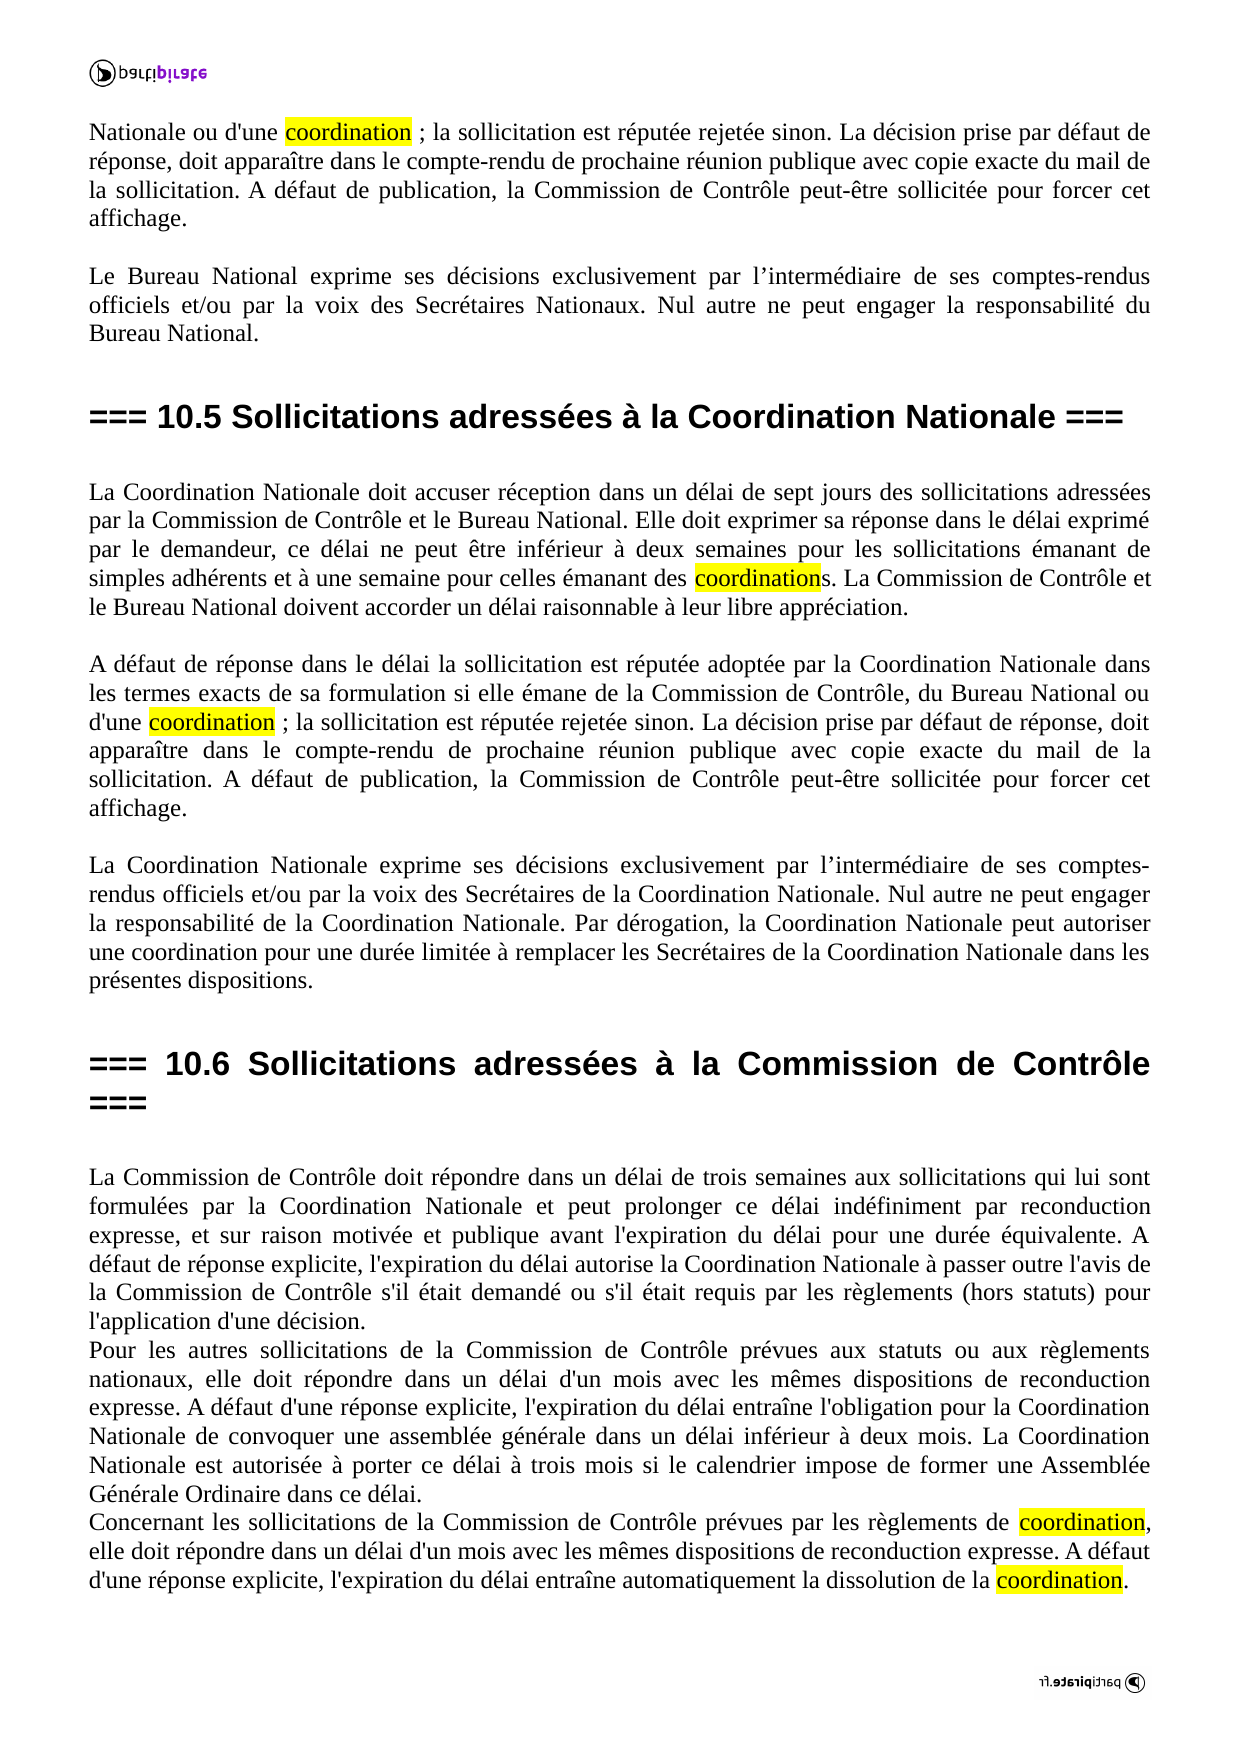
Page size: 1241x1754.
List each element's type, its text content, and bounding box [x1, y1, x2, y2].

text Pour les autres sollicitations de la Commission de Contrôle prévues aux statuts ou aux règlements nationaux, elle doit répondre dans un délai d'un mois avec les mêmes dispositions de reconduction expresse. A défaut d'une réponse explicite, l'expiration du délai entraîne l'obligation pour la Coordination Nationale de convoquer une assemblée générale dans un délai inférieur à deux mois. La Coordination Nationale est autorisée à porter ce délai à trois mois si le calendrier impose de former une Assemblée Générale Ordinaire dans ce délai. [88, 1335, 1152, 1507]
picture [1033, 1666, 1152, 1700]
text Concernant les sollicitations de la Commission de Contrôle prévues par les règlements de coordination, elle doit répondre dans un délai d'un mois avec les mêmes dispositions de reconduction expresse. A défaut d'une réponse explicite, l'expiration du délai entraîne automatiquement la dissolution de la coordination. [88, 1507, 1152, 1594]
text La Coordination Nationale exprime ses décisions exclusivement par l’intermédiaire de ses comptes-rendus officiels et/ou par la voix des Secrétaires de la Coordination Nationale. Nul autre ne peut engager la responsabilité de la Coordination Nationale. Par dérogation, la Coordination Nationale peut autoriser une coordination pour une durée limitée à remplacer les Secrétaires de la Coordination Nationale dans les présentes dispositions. [88, 851, 1152, 994]
text Le Bureau National exprime ses décisions exclusivement par l’intermédiaire de ses comptes-rendus officiels et/ou par la voix des Secrétaires Nationaux. Nul autre ne peut engager la responsabilité du Bureau National. [88, 261, 1152, 347]
text La Commission de Contrôle doit répondre dans un délai de trois semaines aux sollicitations qui lui sont formulées par la Coordination Nationale et peut prolonger ce délai indéfiniment par reconduction expresse, et sur raison motivée et publique avant l'expiration du délai pour une durée équivalente. A défaut de réponse explicite, l'expiration du délai autorise la Coordination Nationale à passer outre l'avis de la Commission de Contrôle s'il était demandé ou s'il était requis par les règlements (hors statuts) pour l'application d'une décision. [88, 1162, 1152, 1335]
text A défaut de réponse dans le délai la sollicitation est réputée adoptée par la Coordination Nationale dans les termes exacts de sa formulation si elle émane de la Commission de Contrôle, du Bureau National ou d'une coordination ; la sollicitation est réputée rejetée sinon. La décision prise par défaut de réponse, doit apparaître dans le compte-rendu de prochaine réunion publique avec copie exacte du mail de la sollicitation. A défaut de publication, la Commission de Contrôle peut-être sollicitée pour forcer cet affichage. [88, 649, 1152, 822]
text La Coordination Nationale doit accuser réception dans un délai de sept jours des sollicitations adressées par la Commission de Contrôle et le Bureau National. Elle doit exprimer sa réponse dans le délai exprimé par le demandeur, ce délai ne peut être inférieur à deux semaines pour les sollicitations émanant de simples adhérents et à une semaine pour celles émanant des coordinations. La Commission de Contrôle et le Bureau National doivent accorder un délai raisonnable à leur libre appréciation. [88, 477, 1152, 621]
subtitle === 10.6 Sollicitations adressées à la Commission de Contrôle === [88, 1044, 1152, 1121]
picture [88, 59, 207, 88]
subtitle === 10.5 Sollicitations adressées à la Coordination Nationale === [88, 397, 1152, 436]
text Nationale ou d'une coordination ; la sollicitation est réputée rejetée sinon. La décision prise par défaut de réponse, doit apparaître dans le compte-rendu de prochaine réunion publique avec copie exacte du mail de la sollicitation. A défaut de publication, la Commission de Contrôle peut-être sollicitée pour forcer cet affichage. [88, 117, 1152, 232]
